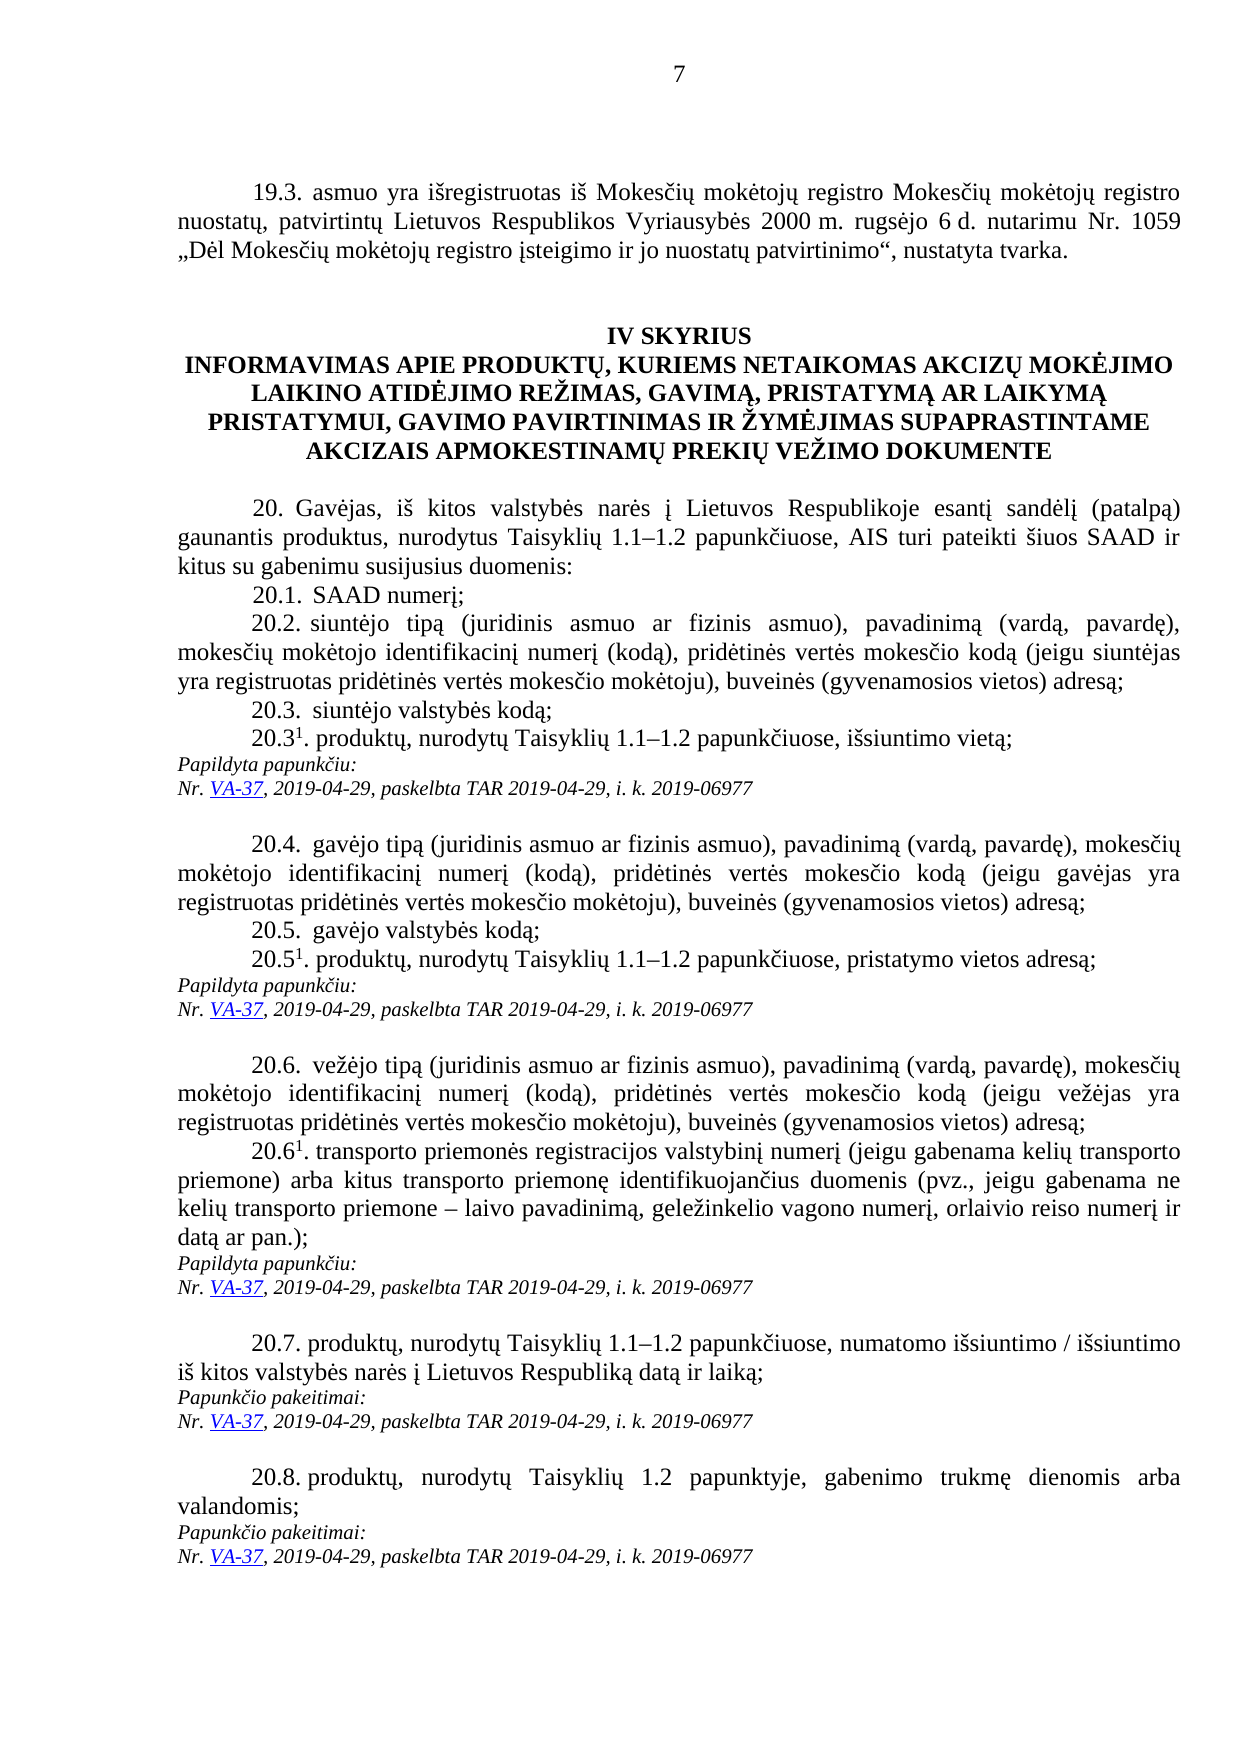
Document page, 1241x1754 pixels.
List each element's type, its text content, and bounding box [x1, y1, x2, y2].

text Nr. VA-37, 2019-04-29, paskelbta TAR 2019-04-29, i. k. 2019-06977 [177, 1275, 1181, 1299]
text 20.8. produktų, nurodytų Taisyklių 1.2 papunktyje, gabenimo trukmę dienomis arba valandomis; [177, 1462, 1181, 1520]
text 20. Gavėjas, iš kitos valstybės narės į Lietuvos Respublikoje esantį sandėlį (patalpą) gaunantis produktus, nurodytus Taisyklių 1.1–1.2 papunkčiuose, AIS turi pateikti šiuos SAAD ir kitus su gabenimu susijusius duomenis: [177, 493, 1181, 580]
text INFORMAVIMAS APIE PRODUKTŲ, KURIEMS NETAIKOMAS AKCIZŲ MOKĖJIMO LAIKINO ATIDĖJIMO REŽIMAS, GAVIMĄ, PRISTATYMĄ AR LAIKYMĄ PRISTATYMUI, GAVIMO PAVIRTINIMAS IR ŽYMĖJIMAS SUPAPRASTINTAME AKCIZAIS APMOKESTINAMŲ PREKIŲ VEŽIMO DOKUMENTE [177, 350, 1181, 465]
text 20.4. gavėjo tipą (juridinis asmuo ar fizinis asmuo), pavadinimą (vardą, pavardę), mokesčių mokėtojo identifikacinį numerį (kodą), pridėtinės vertės mokesčio kodą (jeigu gavėjas yra registruotas pridėtinės vertės mokesčio mokėtoju), buveinės (gyvenamosios vietos) adresą; [177, 829, 1181, 915]
text 20.5. gavėjo valstybės kodą; [177, 915, 1181, 944]
text 20.2. siuntėjo tipą (juridinis asmuo ar fizinis asmuo), pavadinimą (vardą, pavardę), mokesčių mokėtojo identifikacinį numerį (kodą), pridėtinės vertės mokesčio kodą (jeigu siuntėjas yra registruotas pridėtinės vertės mokesčio mokėtoju), buveinės (gyvenamosios vietos) adresą; [177, 608, 1181, 695]
text Papunkčio pakeitimai: [177, 1520, 1181, 1544]
text 20.31. produktų, nurodytų Taisyklių 1.1–1.2 papunkčiuose, išsiuntimo vietą; [177, 723, 1181, 752]
text 20.61. transporto priemonės registracijos valstybinį numerį (jeigu gabenama kelių transporto priemone) arba kitus transporto priemonę identifikuojančius duomenis (pvz., jeigu gabenama ne kelių transporto priemone – laivo pavadinimą, geležinkelio vagono numerį, orlaivio reiso numerį ir datą ar pan.); [177, 1136, 1181, 1251]
text 20.51. produktų, nurodytų Taisyklių 1.1–1.2 papunkčiuose, pristatymo vietos adresą; [177, 944, 1181, 973]
text 20.6. vežėjo tipą (juridinis asmuo ar fizinis asmuo), pavadinimą (vardą, pavardę), mokesčių mokėtojo identifikacinį numerį (kodą), pridėtinės vertės mokesčio kodą (jeigu vežėjas yra registruotas pridėtinės vertės mokesčio mokėtoju), buveinės (gyvenamosios vietos) adresą; [177, 1050, 1181, 1136]
text 20.7. produktų, nurodytų Taisyklių 1.1–1.2 papunkčiuose, numatomo išsiuntimo / išsiuntimo iš kitos valstybės narės į Lietuvos Respubliką datą ir laiką; [177, 1328, 1181, 1385]
text Nr. VA-37, 2019-04-29, paskelbta TAR 2019-04-29, i. k. 2019-06977 [177, 776, 1181, 800]
text Nr. VA-37, 2019-04-29, paskelbta TAR 2019-04-29, i. k. 2019-06977 [177, 1544, 1181, 1568]
text Papildyta papunkčiu: [177, 1251, 1181, 1275]
text IV SKYRIUS [177, 321, 1181, 350]
text Papunkčio pakeitimai: [177, 1385, 1181, 1409]
text 19.3. asmuo yra išregistruotas iš Mokesčių mokėtojų registro Mokesčių mokėtojų registro nuostatų, patvirtintų Lietuvos Respublikos Vyriausybės 2000 m. rugsėjo 6 d. nutarimu Nr. 1059 „Dėl Mokesčių mokėtojų registro įsteigimo ir jo nuostatų patvirtinimo“, nustatyta tvarka. [177, 177, 1181, 263]
text Papildyta papunkčiu: [177, 973, 1181, 997]
text 20.3. siuntėjo valstybės kodą; [177, 695, 1181, 723]
text Papildyta papunkčiu: [177, 752, 1181, 776]
text 20.1. SAAD numerį; [177, 580, 1181, 608]
text Nr. VA-37, 2019-04-29, paskelbta TAR 2019-04-29, i. k. 2019-06977 [177, 997, 1181, 1021]
text Nr. VA-37, 2019-04-29, paskelbta TAR 2019-04-29, i. k. 2019-06977 [177, 1409, 1181, 1433]
